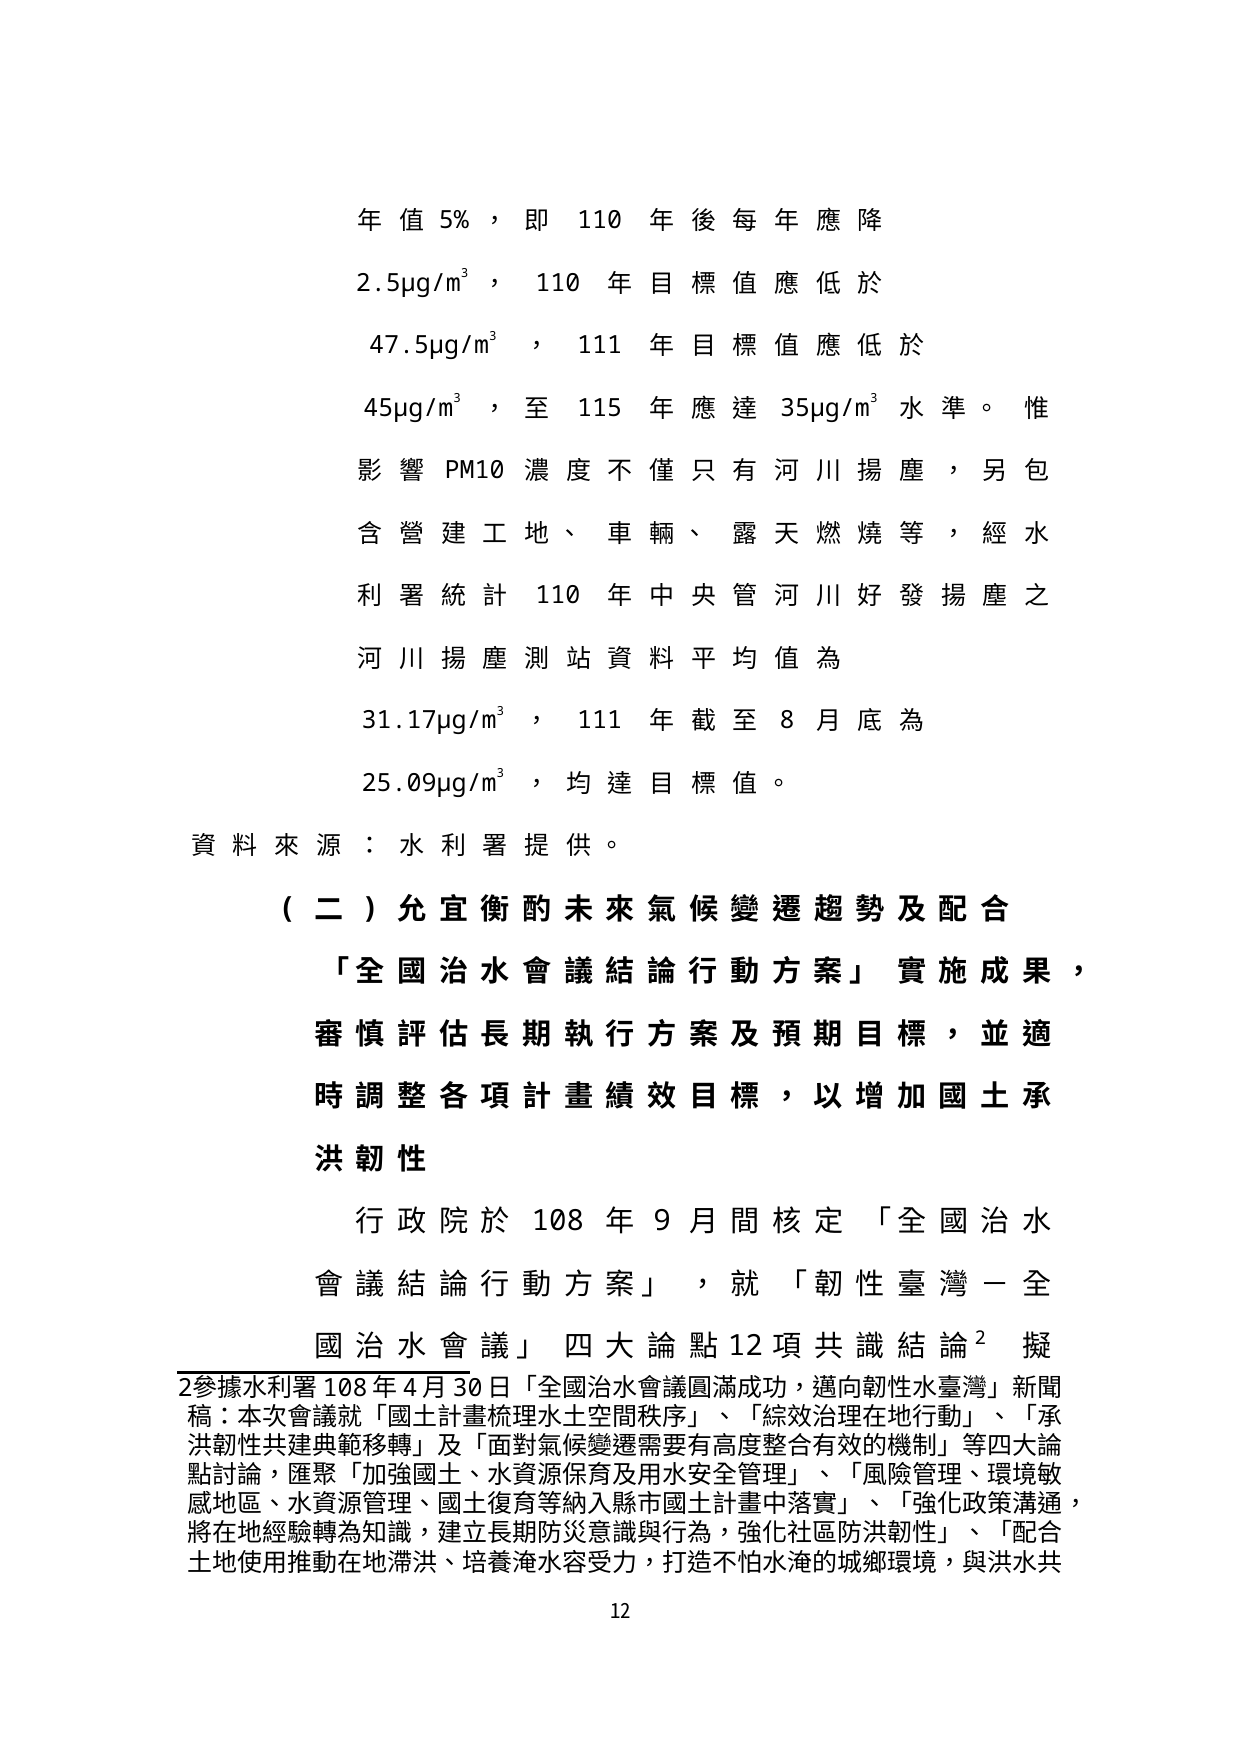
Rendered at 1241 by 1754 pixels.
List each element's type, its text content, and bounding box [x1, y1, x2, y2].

text 說 明：依據環保署「空氣品質標準」(109.9.18)第三條規定「PM10年平均濃度為50μg/m3(微克/立方公尺)」，爰該署以109年為基準年50μg/m3，每年降基準年值5%，即110年後每年應降2.5μg/m3，110年目標值應低於47.5μg/m3，111年目標值應低於45μg/m3，至115年應達35μg/m3水準。惟影響PM10濃度不僅只有河川揚塵，另包含營建工地、車輛、露天燃燒等，經水利署統計110年中央管河川好發揚塵之河川揚塵測站資料平均值為31.17μg/m3，111年截至8月底為25.09μg/m3，均達目標值。 [183, 177, 1058, 802]
text 資料來源：水利署提供。 [183, 802, 1058, 865]
text 行政院於108年9月間核定「全國治水會議結論行動方案」，就「韌性臺灣－全國治水會議」四大論點12項共識結論擬訂對策及分工，主要辦理單位依據12項共識結論提出1年內、3年內及後續長期預計完成等項目之行動方案。水利署為完成前述行動方案，分別於「中央管流域整體改善與調適計畫」、「水災智慧防災計畫」及前瞻基礎建設計畫中「縣市管河川及區域排水整體改善計畫」、「加強水庫集水區保育實施計畫」等計畫編列預算辦理。 [271, 1177, 1058, 1365]
text 參據水利署108年4月30日「全國治水會議圓滿成功，邁向韌性水臺灣」新聞稿：本次會議就「國土計畫梳理水土空間秩序」、「綜效治理在地行動」、「承洪韌性共建典範移轉」及「面對氣候變遷需要有高度整合有效的機制」等四大論點討論，匯聚「加強國土、水資源保育及用水安全管理」、「風險管理、環境敏感地區、水資源管理、國土復育等納入縣市國土計畫中落實」、「強化政策溝通，將在地經驗轉為知識，建立長期防災意識與行為，強化社區防洪韌性」、「配合土地使用推動在地滯洪、培養淹水容受力，打造不怕水淹的城鄉環境，與洪水共生」、「因地制宜漸進檢討調整防洪保護標準」、「強化氣象預報軟硬體，建立周全的防災處置應變對策與撤離措施，建構有效的預警機制」、「需有高度整合有效機制將水土林的流域業務統一事權整合，做更有效的溝通協調」等12項主張共識結論。 [177, 1373, 1063, 1577]
text (二)允宜衡酌未來氣候變遷趨勢及配合「全國治水會議結論行動方案」實施成果，審慎評估長期執行方案及預期目標，並適時調整各項計畫績效目標，以增加國土承洪韌性 [242, 865, 1058, 1177]
